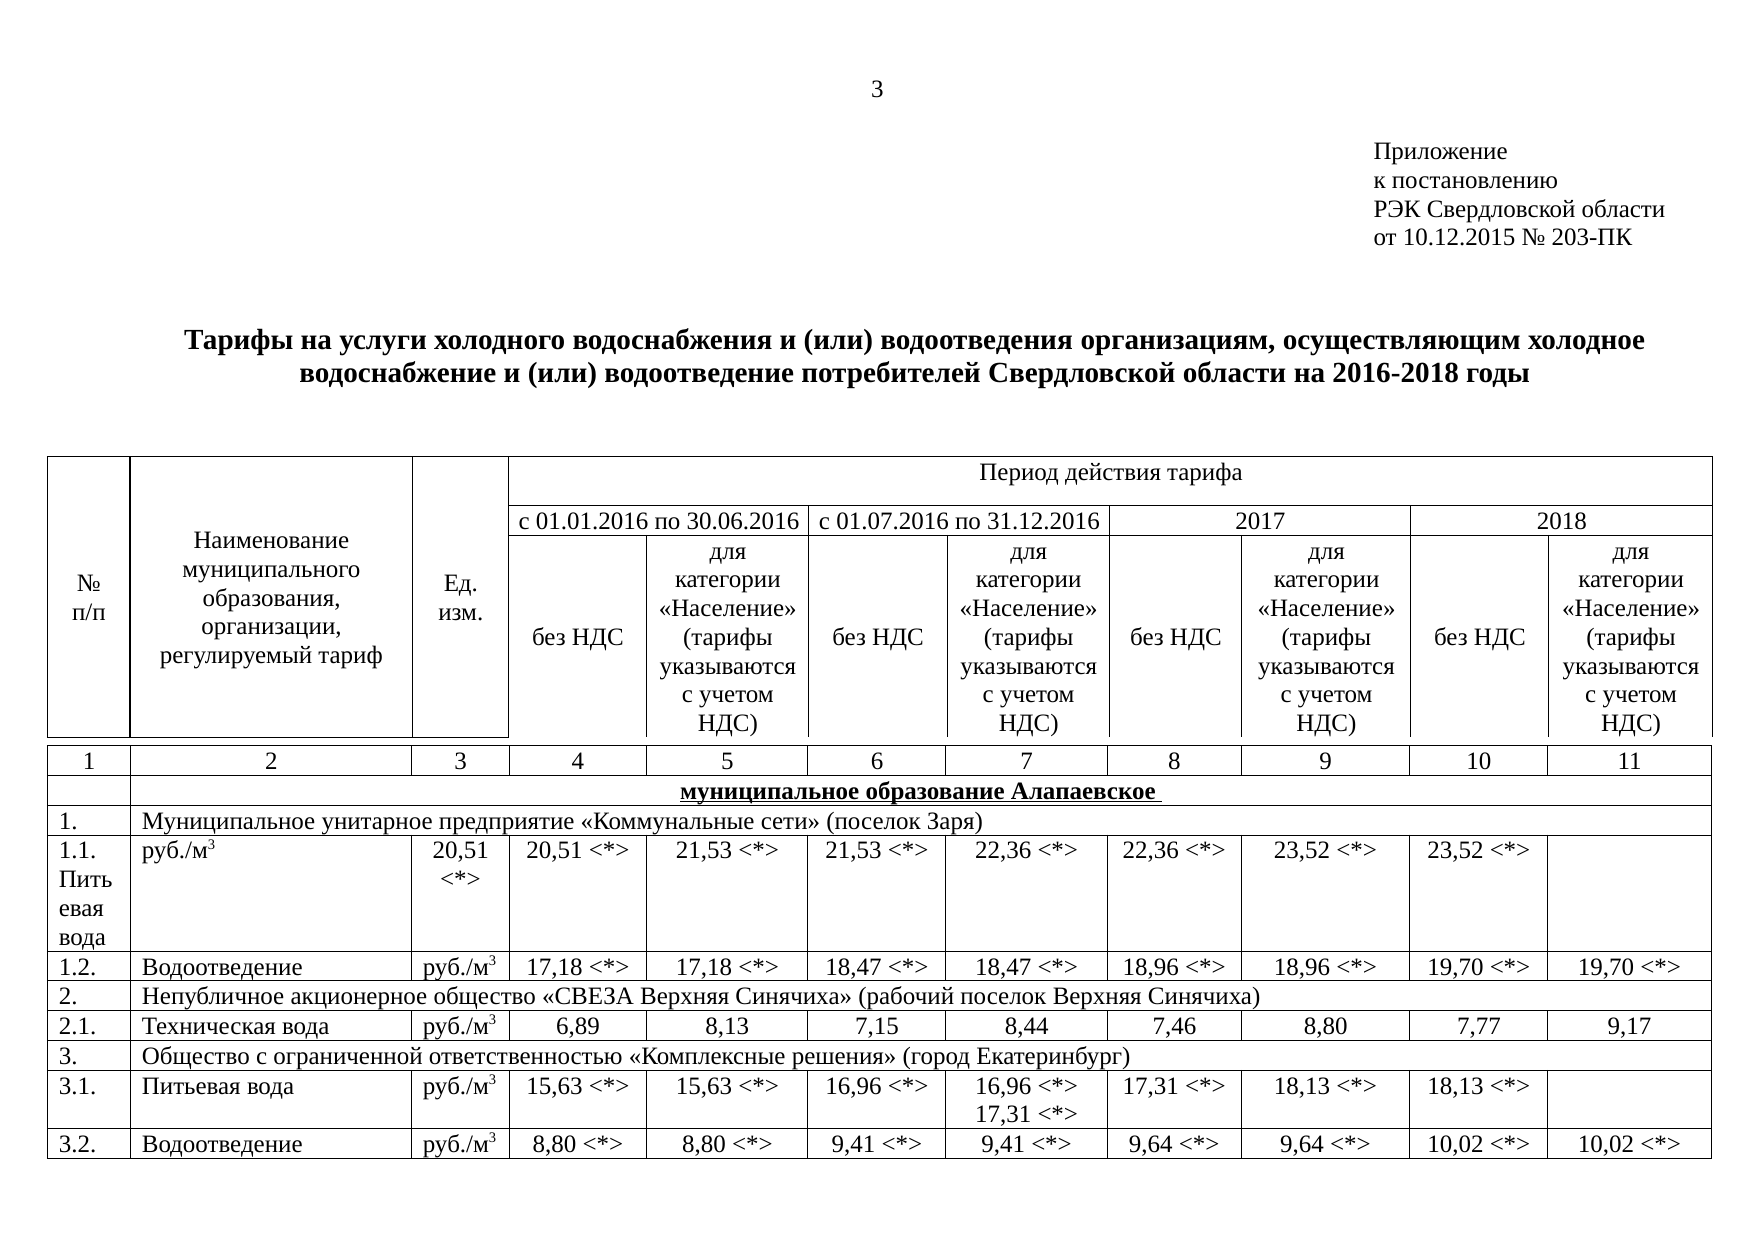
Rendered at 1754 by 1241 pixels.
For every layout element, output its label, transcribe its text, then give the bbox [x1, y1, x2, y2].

table_cell [1712, 1040, 1754, 1070]
table_cell 8,80 [1242, 1011, 1409, 1040]
table_header 10 [1410, 746, 1547, 775]
table_header 6 [808, 746, 945, 775]
table_cell для категории «Население» (тарифы указываются с учетом НДС) [647, 536, 808, 737]
table_cell 9,41 <*> [946, 1129, 1107, 1158]
table_cell [48, 1011, 130, 1040]
table_cell Техническая вода [131, 1011, 411, 1040]
table_cell 18,13 <*> [1242, 1071, 1409, 1128]
table_cell 16,96 <*> 17,31 <*> [946, 1071, 1107, 1128]
table_cell 17,31 <*> [1108, 1071, 1241, 1128]
table_header 5 [647, 746, 807, 775]
table_cell [1712, 805, 1754, 834]
table_header 1 [48, 746, 130, 775]
table_cell руб./м3 [412, 952, 509, 980]
table_cell для категории «Население» (тарифы указываются с учетом НДС) [1242, 536, 1410, 737]
table_header 7 [946, 746, 1107, 775]
table_cell 2017 [1110, 506, 1410, 535]
table_cell 15,63 <*> [647, 1071, 807, 1128]
table_cell 21,53 <*> [808, 836, 945, 951]
table_header 4 [510, 746, 646, 775]
table_cell [48, 981, 130, 1010]
table_cell [1712, 1128, 1754, 1158]
table_cell 18,96 <*> [1242, 952, 1409, 980]
table_cell 18,47 <*> [808, 952, 945, 980]
table_header [1712, 745, 1754, 775]
table_header Период действия тарифа [509, 457, 1712, 505]
table_cell [1548, 836, 1711, 951]
table_cell без НДС [809, 536, 947, 737]
table_cell 8,80 <*> [647, 1129, 807, 1158]
table_cell 10,02 <*> [1548, 1129, 1711, 1158]
table_cell [1548, 1071, 1711, 1128]
table_cell [48, 1129, 130, 1158]
table_header 8 [1108, 746, 1241, 775]
table_cell с 01.07.2016 по 31.12.2016 [809, 506, 1109, 535]
table_cell 18,96 <*> [1108, 952, 1241, 980]
table_cell 23,52 <*> [1410, 836, 1547, 951]
table_cell [48, 776, 130, 805]
table_cell [1712, 835, 1754, 951]
table_cell руб./м3 [131, 836, 411, 951]
table_cell 23,52 <*> [1242, 836, 1409, 951]
table_header Наименование муниципального образования, организации, регулируемый тариф [131, 457, 412, 737]
table_cell 7,46 [1108, 1011, 1241, 1040]
table_cell 21,53 <*> [647, 836, 807, 951]
table_cell муниципальное образование Алапаевское [131, 776, 1711, 805]
table_cell 20,51 <*> [412, 836, 509, 951]
table_cell 20,51 <*> [510, 836, 646, 951]
text от 10.12.2015 № 203-ПК [783, 222, 1695, 251]
table_cell 22,36 <*> [1108, 836, 1241, 951]
table_cell 17,18 <*> [510, 952, 646, 980]
table_header Ед. изм. [413, 457, 508, 737]
table_cell 9,64 <*> [1108, 1129, 1241, 1158]
table_cell 10,02 <*> [1410, 1129, 1547, 1158]
table_cell [1712, 980, 1754, 1010]
table_cell [48, 1071, 130, 1128]
table_cell 18,47 <*> [946, 952, 1107, 980]
table_cell с 01.01.2016 по 30.06.2016 [509, 506, 808, 535]
table_header 3 [412, 746, 509, 775]
table_cell 15,63 <*> [510, 1071, 646, 1128]
table_cell 19,70 <*> [1548, 952, 1711, 980]
table_cell 16,96 <*> [808, 1071, 945, 1128]
table_cell [1712, 951, 1754, 980]
table_header 2 [131, 746, 411, 775]
table_cell Водоотведение [131, 952, 411, 980]
table_cell без НДС [509, 536, 646, 737]
table_cell [48, 806, 130, 834]
table_cell Питьевая вода [48, 836, 130, 951]
table_cell 7,77 [1410, 1011, 1547, 1040]
table_cell 19,70 <*> [1410, 952, 1547, 980]
table_cell [48, 952, 130, 980]
table_cell 9,64 <*> [1242, 1129, 1409, 1158]
text РЭК Свердловской области [783, 194, 1695, 222]
table_cell 6,89 [510, 1011, 646, 1040]
text Приложение [783, 136, 1695, 165]
table_cell [1712, 1070, 1754, 1128]
text к постановлению [783, 165, 1695, 194]
table_cell 2018 [1411, 506, 1712, 535]
table_cell 8,44 [946, 1011, 1107, 1040]
table_cell руб./м3 [412, 1129, 509, 1158]
table_cell [1712, 1010, 1754, 1040]
table_cell Непубличное акционерное общество «СВЕЗА Верхняя Синячиха» (рабочий поселок Верхняя Синячиха) [131, 981, 1711, 1010]
table_header 11 [1548, 746, 1711, 775]
table_header № п/п [48, 457, 129, 737]
table_cell 22,36 <*> [946, 836, 1107, 951]
table_cell Питьевая вода [131, 1071, 411, 1128]
table_cell Водоотведение [131, 1129, 411, 1158]
table_cell 9,17 [1548, 1011, 1711, 1040]
table_cell Общество с ограниченной ответственностью «Комплексные решения» (город Екатеринбург) [131, 1041, 1711, 1070]
table_cell для категории «Население» (тарифы указываются с учетом НДС) [1549, 536, 1712, 737]
table_cell 8,13 [647, 1011, 807, 1040]
text Тарифы на услуги холодного водоснабжения и (или) водоотведения организациям, осуществляющим холодное водоснабжение и (или) водоотведение потребителей Свердловской области на 2016-2018 годы [134, 322, 1695, 389]
table_cell 17,18 <*> [647, 952, 807, 980]
table_cell без НДС [1411, 536, 1548, 737]
table_cell 9,41 <*> [808, 1129, 945, 1158]
table_cell 8,80 <*> [510, 1129, 646, 1158]
table_cell Муниципальное унитарное предприятие «Коммунальные сети» (поселок Заря) [131, 806, 1711, 834]
table_cell руб./м3 [412, 1071, 509, 1128]
table_cell [1712, 775, 1754, 805]
table_header 9 [1242, 746, 1409, 775]
table_cell для категории «Население» (тарифы указываются с учетом НДС) [948, 536, 1109, 737]
table_cell [48, 1041, 130, 1070]
table_cell руб./м3 [412, 1011, 509, 1040]
table_cell 7,15 [808, 1011, 945, 1040]
table_cell без НДС [1110, 536, 1241, 737]
table_cell 18,13 <*> [1410, 1071, 1547, 1128]
